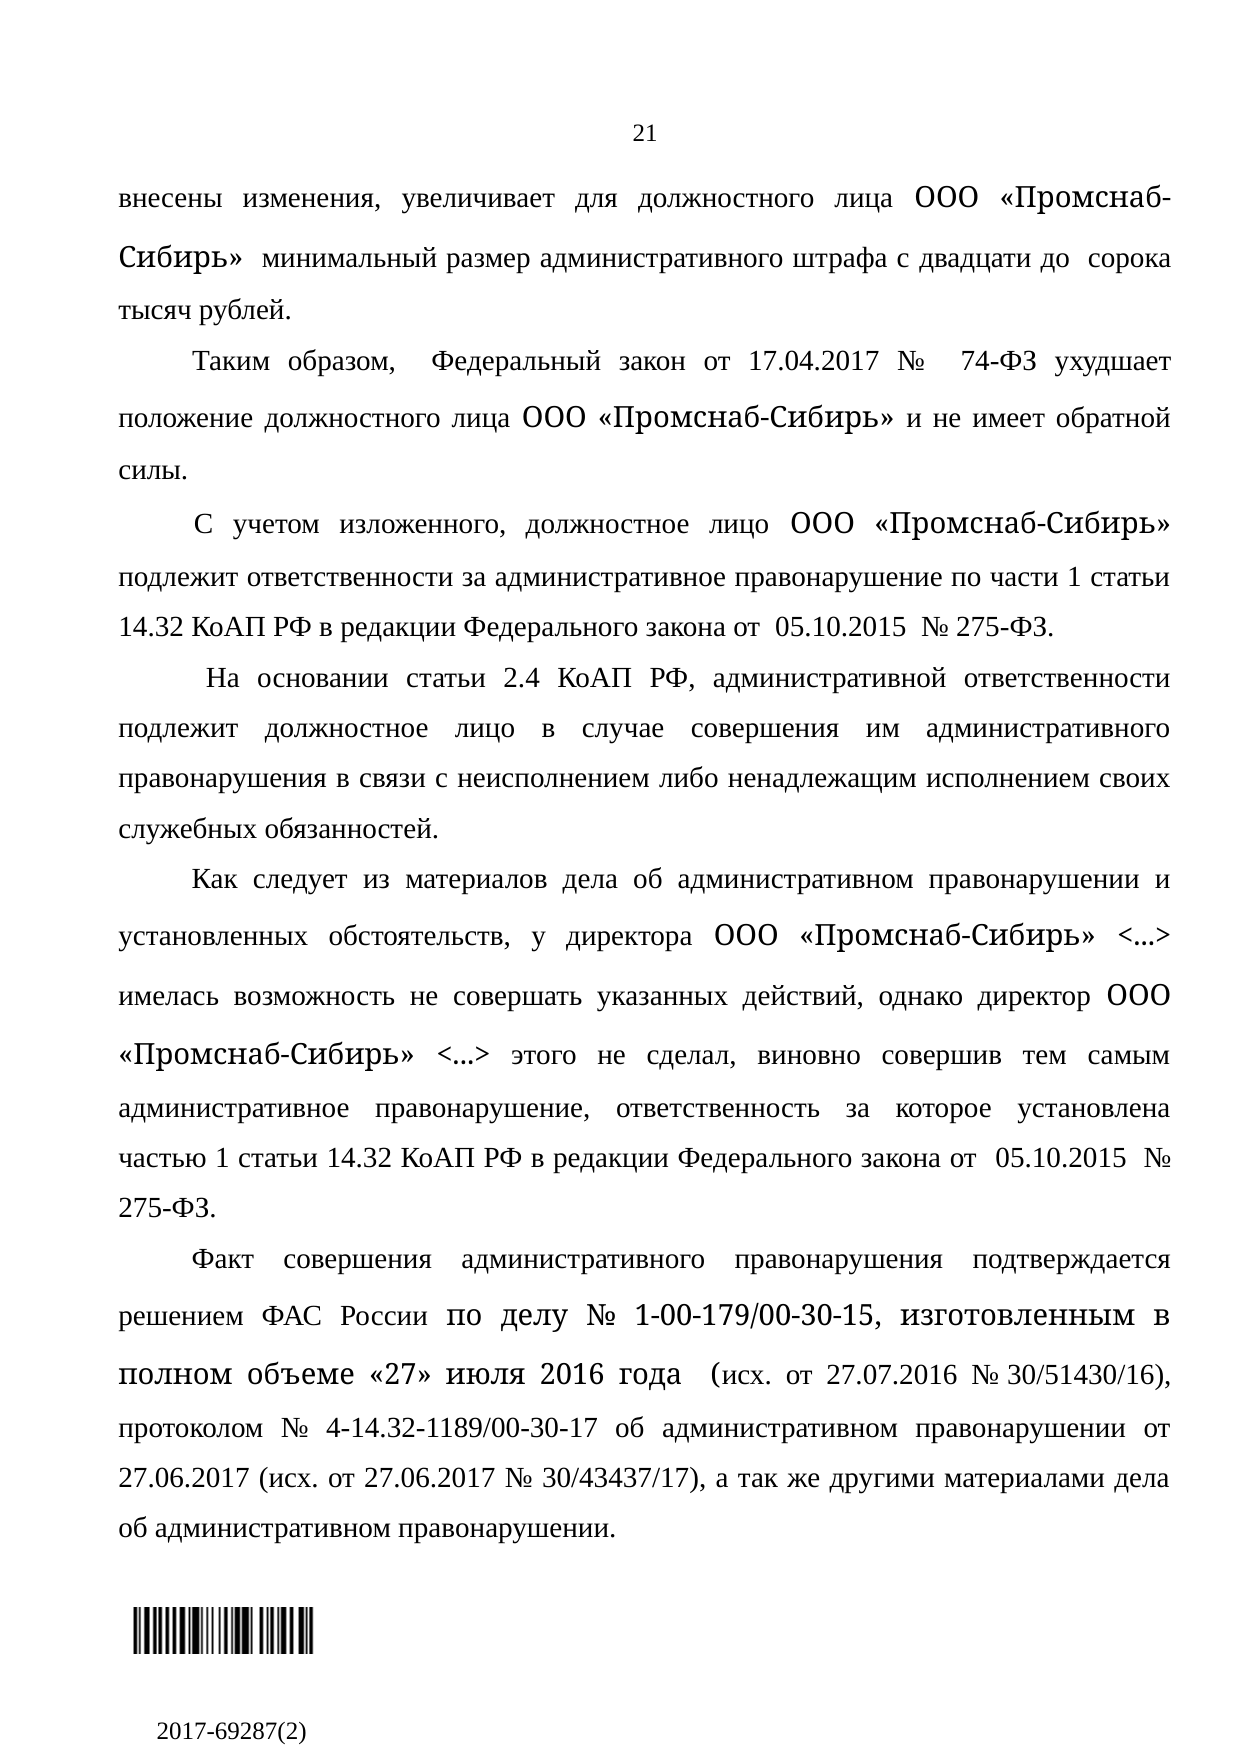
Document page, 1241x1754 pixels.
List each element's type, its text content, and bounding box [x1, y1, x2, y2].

text На основании статьи 2.4 КоАП РФ, административной ответственности подлежит должностное лицо в случае совершения им административного правонарушения в связи с неисполнением либо ненадлежащим исполнением своих служебных обязанностей. [118, 660, 1171, 844]
text Как следует из материалов дела об административном правонарушении и установленных обстоятельств, у директора ООО «Промснаб-Сибирь» <...> имелась возможность не совершать указанных действий, однако директор ООО «Промснаб-Сибирь» <...> этого не сделал, виновно совершив тем самым административное правонарушение, ответственность за которое установлена частью 1 статьи 14.32 КоАП РФ в редакции Федерального закона от 05.10.2015 № 275-ФЗ. [118, 861, 1171, 1224]
text внесены изменения, увеличивает для должностного лица ООО «Промснаб-Сибирь» минимальный размер административного штрафа с двадцати до сорока тысяч рублей. [118, 176, 1171, 326]
picture [118, 1607, 331, 1654]
text Таким образом, Федеральный закон от 17.04.2017 № 74-ФЗ ухудшает положение должностного лица ООО «Промснаб-Сибирь» и не имеет обратной силы. [118, 343, 1171, 486]
text Факт совершения административного правонарушения подтверждается решением ФАС России по делу № 1-00-179/00-30-15, изготовленным в полном объеме «27» июля 2016 года (исх. от 27.07.2016 № 30/51430/16), протоколом № 4-14.32-1189/00-30-17 об административном правонарушении от 27.06.2017 (исх. от 27.06.2017 № 30/43437/17), а так же другими материалами дела об административном правонарушении. [118, 1241, 1171, 1544]
text С учетом изложенного, должностное лицо ООО «Промснаб-Сибирь» подлежит ответственности за административное правонарушение по части 1 статьи 14.32 КоАП РФ в редакции Федерального закона от 05.10.2015 № 275-ФЗ. [118, 503, 1171, 643]
